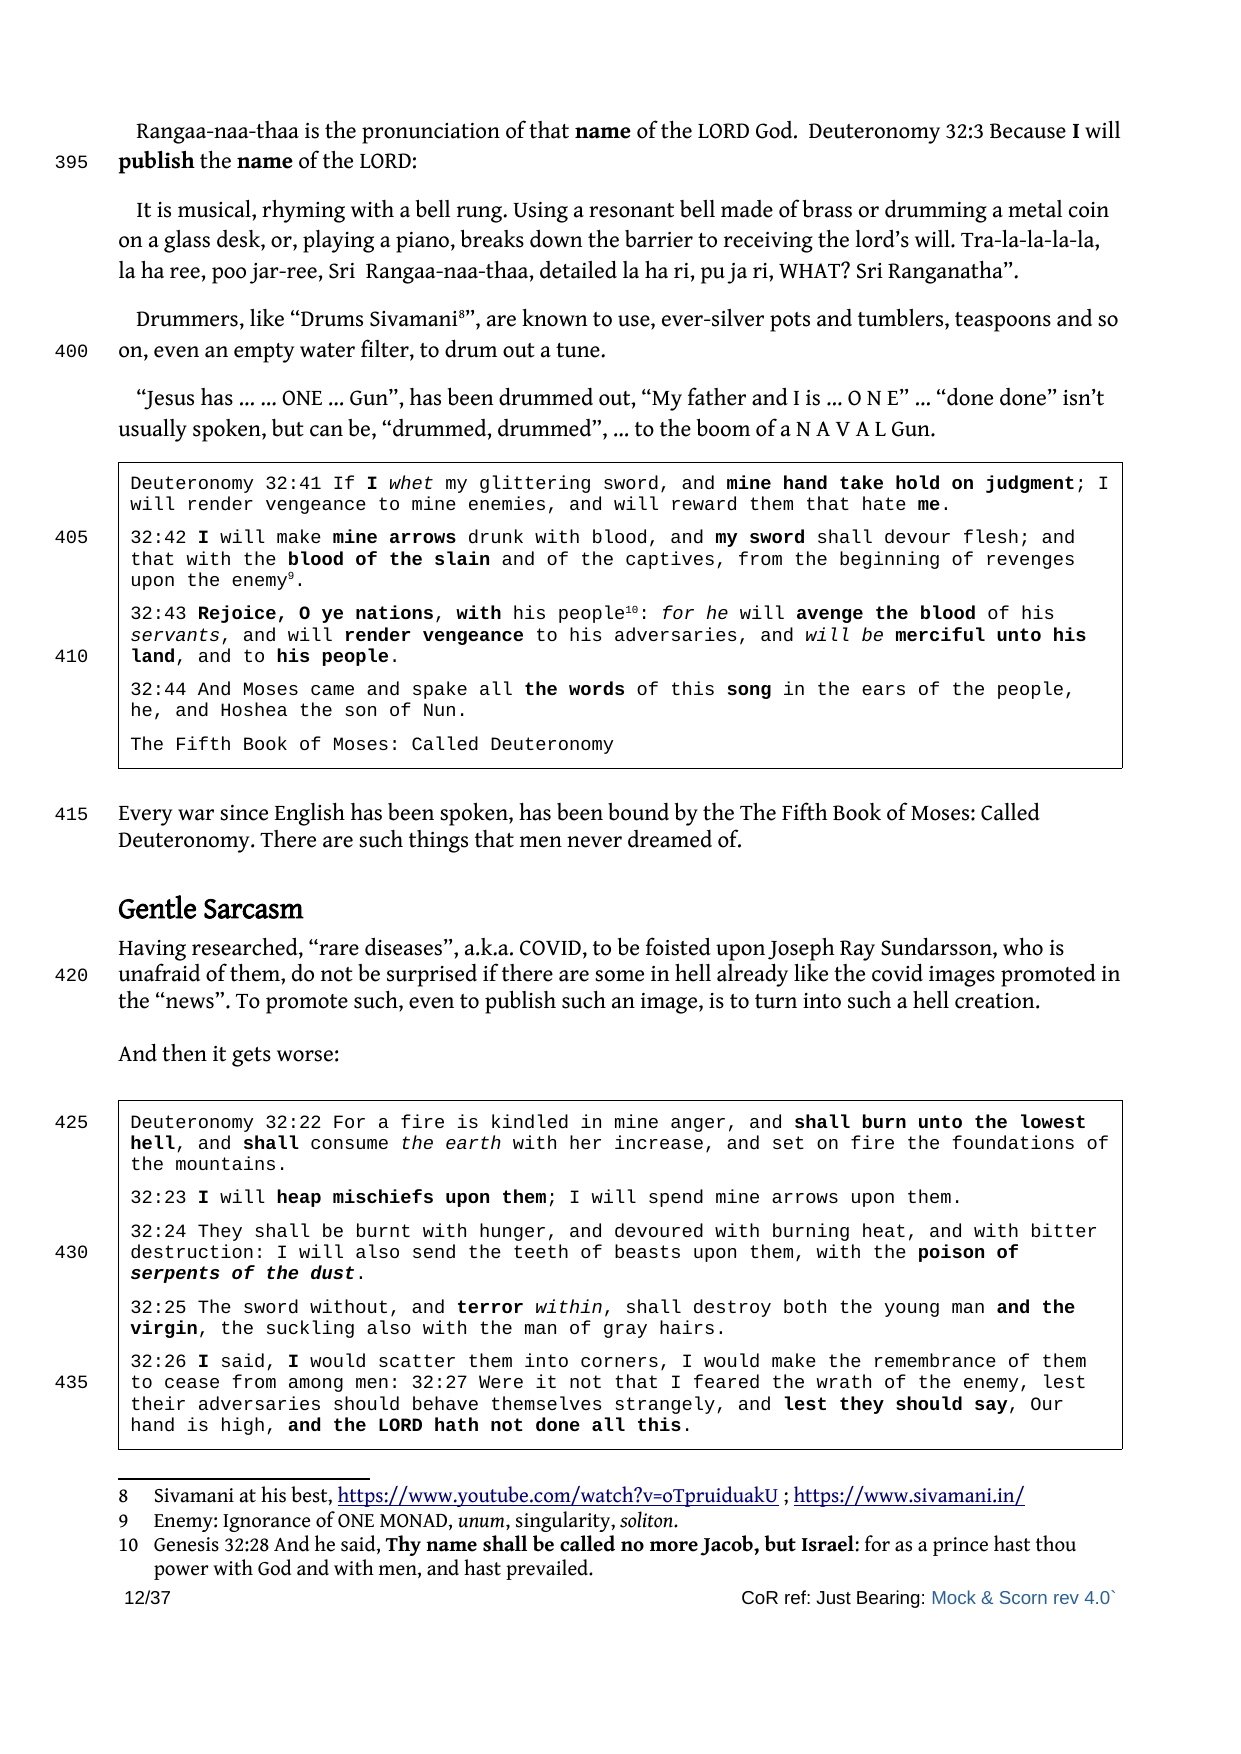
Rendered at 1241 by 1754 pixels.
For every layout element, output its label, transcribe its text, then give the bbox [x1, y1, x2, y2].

text Every war since English has been spoken, has been bound by the The Fifth Book of Moses: Called Deuteronomy. There are such things that men never dreamed of. [118, 800, 1122, 853]
text It is musical, rhyming with a bell rung. Using a resonant bell made of brass or drumming a metal coin on a glass desk, or, playing a piano, breaks down the barrier to receiving the lord’s will. Tra-la-la-la-la, la ha ree, poo jar-ree, Sri Rangaa-naa-thaa, detailed la ha ri, pu ja ri, WHAT? Sri Ranganatha”. [118, 197, 1122, 285]
text 32:43 Rejoice, O ye nations, with his people: for he will avenge the blood of his servants, and will render vengeance to his adversaries, and will be merciful unto his land, and to his people. [119, 592, 1122, 668]
text 32:25 The sword without, and terror within, shall destroy both the young man and the virgin, the suckling also with the man of gray hairs. [119, 1285, 1122, 1340]
text 32:42 I will make mine arrows drunk with blood, and my sword shall devour flesh; and that with the blood of the slain and of the captives, from the beginning of revenges upon the enemy. [119, 516, 1122, 592]
text Enemy: Ignorance of ONE MONAD, unum, singularity, soliton. [118, 1509, 1122, 1533]
text Having researched, “rare diseases”, a.k.a. COVID, to be foisted upon Joseph Ray Sundarsson, who is unafraid of them, do not be surprised if there are some in hell already like the covid images promoted in the “news”. To promote such, even to publish such an image, is to turn into such a hell creation. [118, 935, 1122, 1015]
text Deuteronomy 32:41 If I whet my glittering sword, and mine hand take hold on judgment; I will render vengeance to mine enemies, and will reward them that hate me. [119, 463, 1122, 516]
text The Fifth Book of Moses: Called Deuteronomy [119, 722, 1122, 768]
text Drummers, like “Drums Sivamani”, are known to use, ever-silver pots and tumblers, teaspoons and so on, even an empty water filter, to drum out a tune. [118, 307, 1122, 364]
text Rangaa-naa-thaa is the pronunciation of that name of the LORD God. Deuteronomy 32:3 Because I will publish the name of the LORD: [118, 118, 1122, 175]
text 32:24 They shall be burnt with hunger, and devoured with burning heat, and with bitter destruction: I will also send the teeth of beasts upon them, with the poison of serpents of the dust. [119, 1209, 1122, 1285]
text 32:23 I will heap mischiefs upon them; I will spend mine arrows upon them. [119, 1176, 1122, 1209]
text 32:26 I said, I would scatter them into corners, I would make the remembrance of them to cease from among men: 32:27 Were it not that I feared the wrath of the enemy, lest their adversaries should behave themselves strangely, and lest they should say, Our hand is high, and the LORD hath not done all this. [119, 1340, 1122, 1449]
text 32:44 And Moses came and spake all the words of this song in the ears of the people, he, and Hoshea the son of Nun. [119, 668, 1122, 722]
text Deuteronomy 32:22 For a fire is kindled in mine anger, and shall burn unto the lowest hell, and shall consume the earth with her increase, and set on fire the foundations of the mountains. [119, 1101, 1122, 1176]
text And then it gets worse: [118, 1041, 1122, 1068]
text Sivamani at his best, https://www.youtube.com/watch?v=oTpruiduakU ; https://www.sivamani.in/ [118, 1484, 1122, 1509]
text “Jesus has … … ONE … Gun”, has been drummed out, “My father and I is … O N E” … “done done” isn’t usually spoken, but can be, “drummed, drummed”, … to the boom of a N A V A L Gun. [118, 386, 1122, 443]
subtitle Gentle Sarcasm [118, 892, 1122, 926]
text Genesis 32:28 And he said, Thy name shall be called no more Jacob, but Israel: for as a prince hast thou power with God and with men, and hast prevailed. [118, 1533, 1122, 1581]
